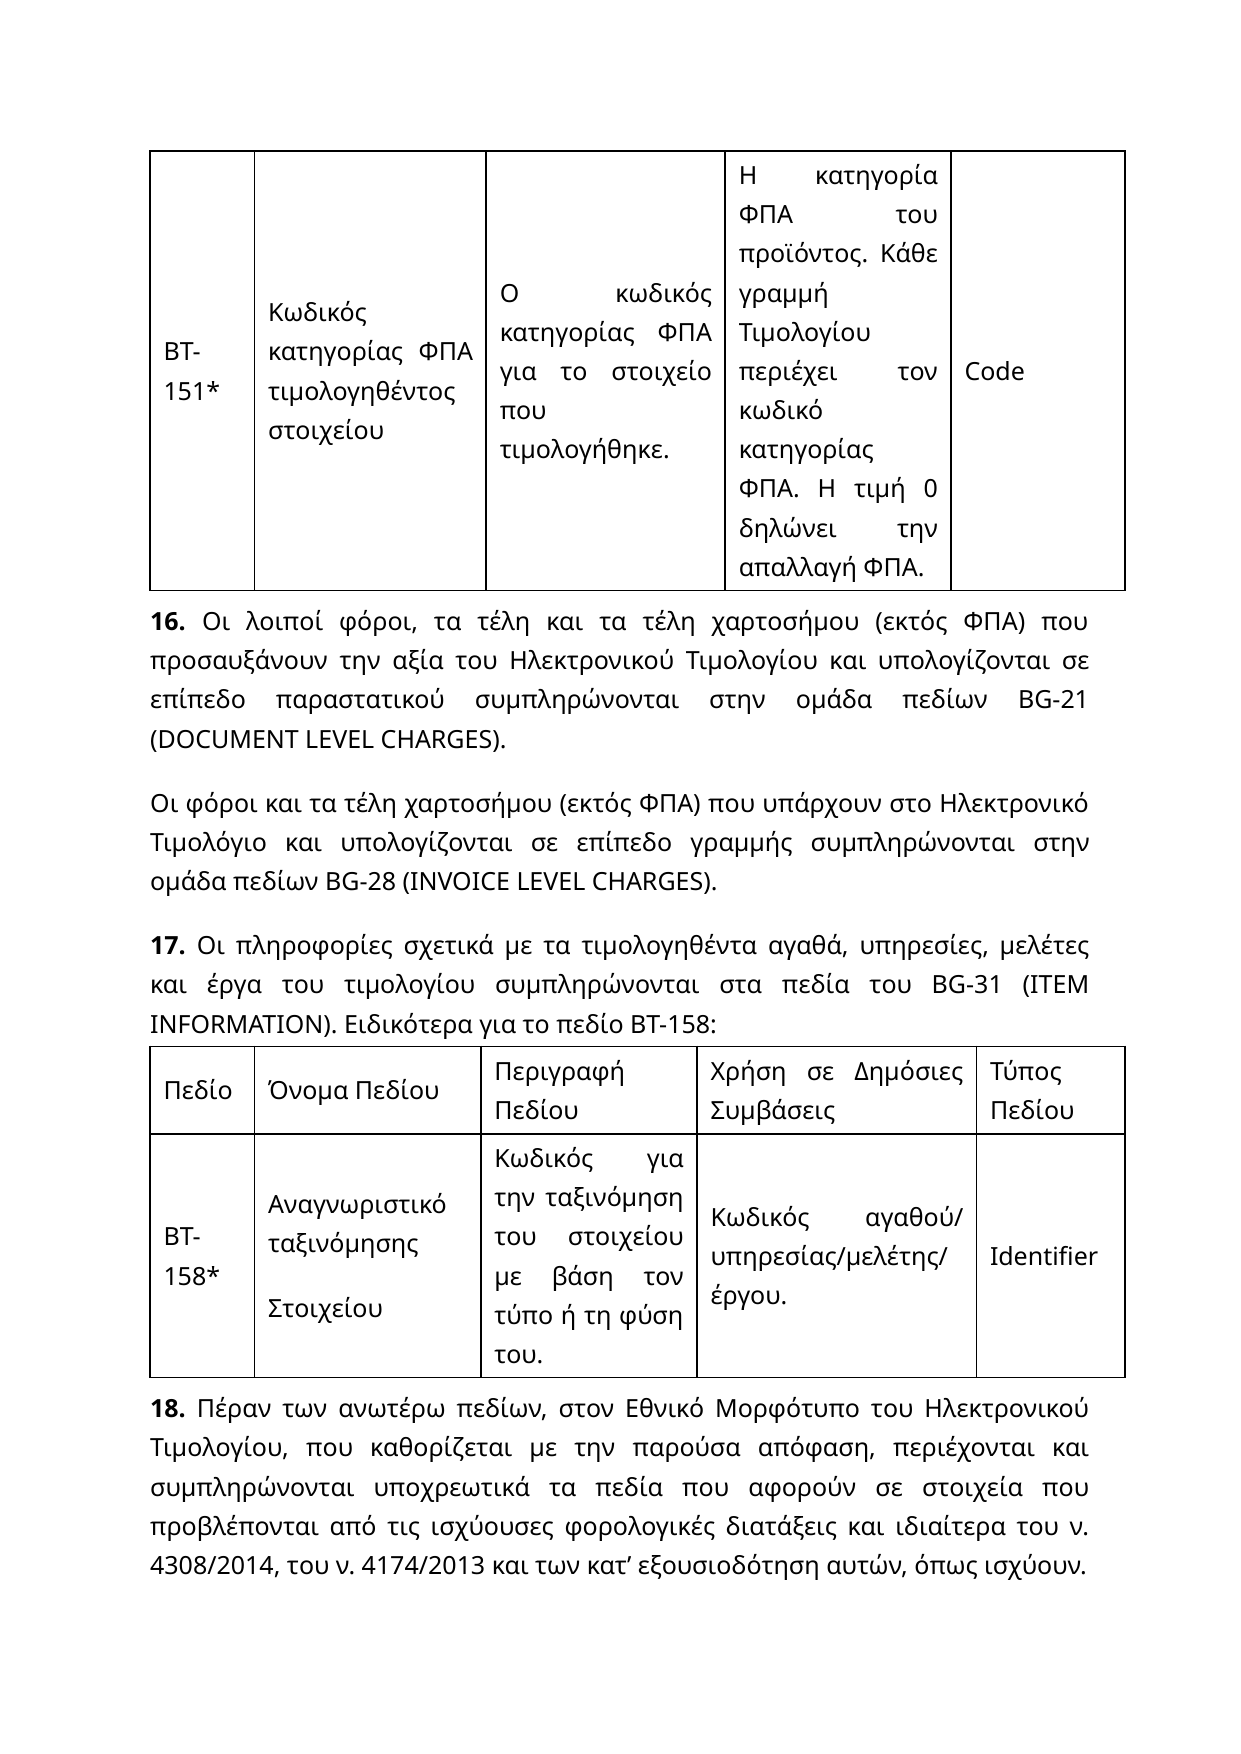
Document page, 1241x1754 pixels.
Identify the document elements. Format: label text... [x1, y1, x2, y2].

table_cell Αναγνωριστικό ταξινόμησης Στοιχείου [255, 1135, 480, 1377]
table_header Τύπος Πεδίου [977, 1047, 1124, 1133]
table_cell BT-158* [151, 1135, 254, 1377]
text 16. Οι λοιποί φόροι, τα τέλη και τα τέλη χαρτοσήμου (εκτός ΦΠΑ) που προσαυξάνουν την αξία του Ηλεκτρονικού Τιμολογίου και υπολογίζονται σε επίπεδο παραστατικού συμπληρώνονται στην ομάδα πεδίων BG-21 (DOCUMENT LEVEL CHARGES). [150, 604, 1090, 755]
table_cell BT-151* [151, 152, 254, 590]
table_cell Code [952, 152, 1124, 590]
table_header Πεδίο [151, 1047, 254, 1133]
table_cell Κωδικός κατηγορίας ΦΠΑ τιμολογηθέντος στοιχείου [255, 152, 485, 590]
table_cell Identifier [977, 1135, 1124, 1377]
table_cell Ο κωδικός κατηγορίας ΦΠΑ για το στοιχείο που τιμολογήθηκε. [487, 152, 724, 590]
table_cell Η κατηγορία ΦΠΑ του προϊόντος. Κάθε γραμμή Τιμολογίου περιέχει τον κωδικό κατηγορίας ΦΠΑ. Η τιμή 0 δηλώνει την απαλλαγή ΦΠΑ. [726, 152, 950, 590]
table_header Περιγραφή Πεδίου [482, 1047, 696, 1133]
text 18. Πέραν των ανωτέρω πεδίων, στον Εθνικό Μορφότυπο του Ηλεκτρονικού Τιμολογίου, που καθορίζεται με την παρούσα απόφαση, περιέχονται και συμπληρώνονται υποχρεωτικά τα πεδία που αφορούν σε στοιχεία που προβλέπονται από τις ισχύουσες φορολογικές διατάξεις και ιδιαίτερα του ν. 4308/2014, του ν. 4174/2013 και των κατ’ εξουσιοδότηση αυτών, όπως ισχύουν. [150, 1391, 1090, 1582]
table_header Όνομα Πεδίου [255, 1047, 480, 1133]
table_cell Κωδικός αγαθού/ υπηρεσίας/μελέτης/ έργου. [698, 1135, 976, 1377]
table_cell Κωδικός για την ταξινόμηση του στοιχείου με βάση τον τύπο ή τη φύση του. [482, 1135, 696, 1377]
table_header Χρήση σε Δημόσιες Συμβάσεις [698, 1047, 976, 1133]
text 17. Οι πληροφορίες σχετικά με τα τιμολογηθέντα αγαθά, υπηρεσίες, μελέτες και έργα του τιμολογίου συμπληρώνονται στα πεδία του BG-31 (ITEM INFORMATION). Ειδικότερα για το πεδίο ΒΤ-158: [150, 928, 1090, 1040]
text Οι φόροι και τα τέλη χαρτοσήμου (εκτός ΦΠΑ) που υπάρχουν στο Ηλεκτρονικό Τιμολόγιο και υπολογίζονται σε επίπεδο γραμμής συμπληρώνονται στην ομάδα πεδίων BG-28 (INVOICE LEVEL CHARGES). [150, 786, 1090, 898]
